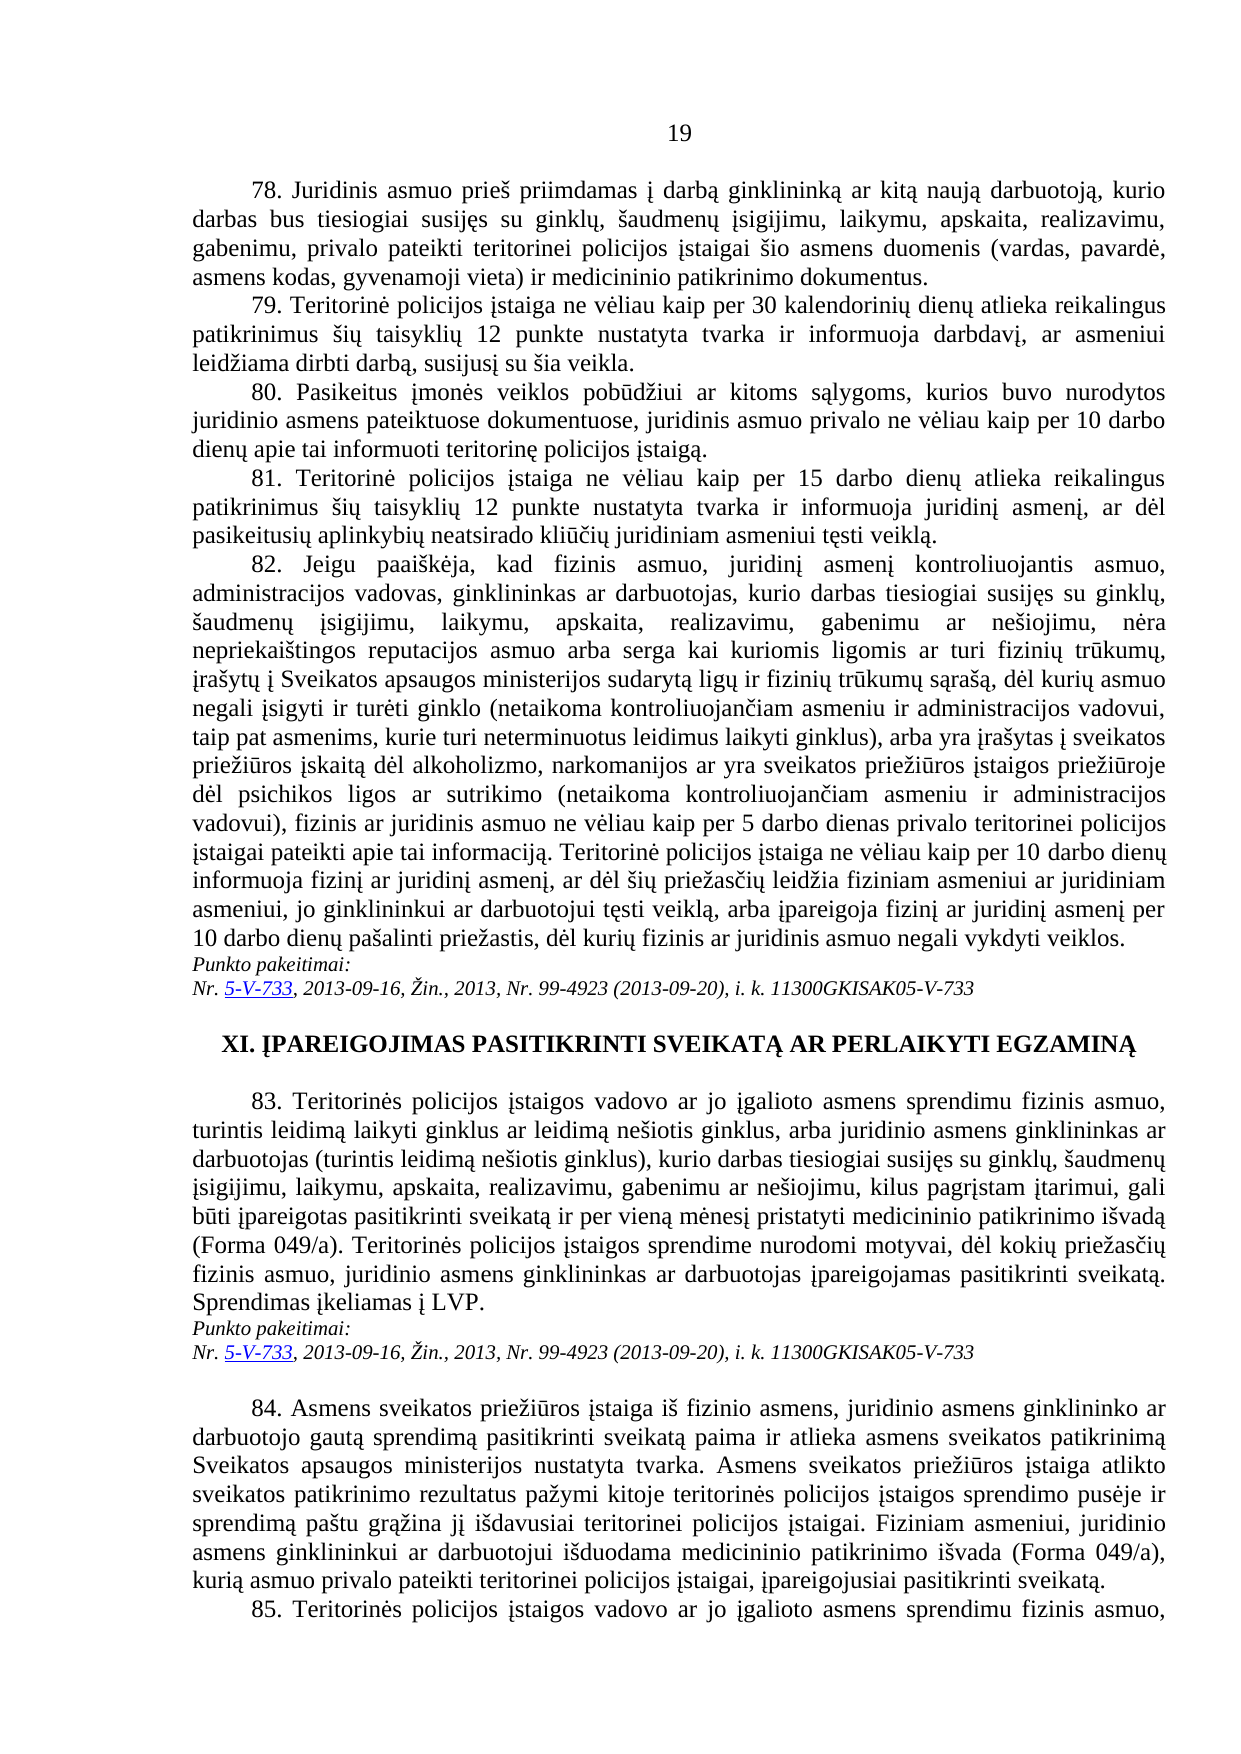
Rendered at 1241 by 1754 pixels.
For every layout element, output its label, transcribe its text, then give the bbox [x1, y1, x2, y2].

text 84. Asmens sveikatos priežiūros įstaiga iš fizinio asmens, juridinio asmens ginklininko ar darbuotojo gautą sprendimą pasitikrinti sveikatą paima ir atlieka asmens sveikatos patikrinimą Sveikatos apsaugos ministerijos nustatyta tvarka. Asmens sveikatos priežiūros įstaiga atlikto sveikatos patikrinimo rezultatus pažymi kitoje teritorinės policijos įstaigos sprendimo pusėje ir sprendimą paštu grąžina jį išdavusiai teritorinei policijos įstaigai. Fiziniam asmeniui, juridinio asmens ginklininkui ar darbuotojui išduodama medicininio patikrinimo išvada (Forma 049/a), kurią asmuo privalo pateikti teritorinei policijos įstaigai, įpareigojusiai pasitikrinti sveikatą. [192, 1393, 1167, 1594]
text XI. ĮPAREIGOJIMAS PASITIKRINTI SVEIKATĄ AR PERLAIKYTI EGZAMINĄ [192, 1029, 1167, 1057]
text Nr. 5-V-733, 2013-09-16, Žin., 2013, Nr. 99-4923 (2013-09-20), i. k. 11300GKISAK05-V-733 [192, 1340, 1167, 1364]
text 79. Teritorinė policijos įstaiga ne vėliau kaip per 30 kalendorinių dienų atlieka reikalingus patikrinimus šių taisyklių 12 punkte nustatyta tvarka ir informuoja darbdavį, ar asmeniui leidžiama dirbti darbą, susijusį su šia veikla. [192, 291, 1167, 377]
text 85. Teritorinės policijos įstaigos vadovo ar jo įgalioto asmens sprendimu fizinis asmuo, [192, 1594, 1167, 1623]
text Punkto pakeitimai: [192, 1316, 1167, 1340]
text 78. Juridinis asmuo prieš priimdamas į darbą ginklininką ar kitą naują darbuotoją, kurio darbas bus tiesiogiai susijęs su ginklų, šaudmenų įsigijimu, laikymu, apskaita, realizavimu, gabenimu, privalo pateikti teritorinei policijos įstaigai šio asmens duomenis (vardas, pavardė, asmens kodas, gyvenamoji vieta) ir medicininio patikrinimo dokumentus. [192, 176, 1167, 291]
text Nr. 5-V-733, 2013-09-16, Žin., 2013, Nr. 99-4923 (2013-09-20), i. k. 11300GKISAK05-V-733 [192, 976, 1167, 1000]
text 83. Teritorinės policijos įstaigos vadovo ar jo įgalioto asmens sprendimu fizinis asmuo, turintis leidimą laikyti ginklus ar leidimą nešiotis ginklus, arba juridinio asmens ginklininkas ar darbuotojas (turintis leidimą nešiotis ginklus), kurio darbas tiesiogiai susijęs su ginklų, šaudmenų įsigijimu, laikymu, apskaita, realizavimu, gabenimu ar nešiojimu, kilus pagrįstam įtarimui, gali būti įpareigotas pasitikrinti sveikatą ir per vieną mėnesį pristatyti medicininio patikrinimo išvadą (Forma 049/a). Teritorinės policijos įstaigos sprendime nurodomi motyvai, dėl kokių priežasčių fizinis asmuo, juridinio asmens ginklininkas ar darbuotojas įpareigojamas pasitikrinti sveikatą. Sprendimas įkeliamas į LVP. [192, 1086, 1167, 1316]
text 81. Teritorinė policijos įstaiga ne vėliau kaip per 15 darbo dienų atlieka reikalingus patikrinimus šių taisyklių 12 punkte nustatyta tvarka ir informuoja juridinį asmenį, ar dėl pasikeitusių aplinkybių neatsirado kliūčių juridiniam asmeniui tęsti veiklą. [192, 463, 1167, 549]
text 80. Pasikeitus įmonės veiklos pobūdžiui ar kitoms sąlygoms, kurios buvo nurodytos juridinio asmens pateiktuose dokumentuose, juridinis asmuo privalo ne vėliau kaip per 10 darbo dienų apie tai informuoti teritorinę policijos įstaigą. [192, 377, 1167, 463]
text Punkto pakeitimai: [192, 952, 1167, 976]
text 82. Jeigu paaiškėja, kad fizinis asmuo, juridinį asmenį kontroliuojantis asmuo, administracijos vadovas, ginklininkas ar darbuotojas, kurio darbas tiesiogiai susijęs su ginklų, šaudmenų įsigijimu, laikymu, apskaita, realizavimu, gabenimu ar nešiojimu, nėra nepriekaištingos reputacijos asmuo arba serga kai kuriomis ligomis ar turi fizinių trūkumų, įrašytų į Sveikatos apsaugos ministerijos sudarytą ligų ir fizinių trūkumų sąrašą, dėl kurių asmuo negali įsigyti ir turėti ginklo (netaikoma kontroliuojančiam asmeniu ir administracijos vadovui, taip pat asmenims, kurie turi neterminuotus leidimus laikyti ginklus), arba yra įrašytas į sveikatos priežiūros įskaitą dėl alkoholizmo, narkomanijos ar yra sveikatos priežiūros įstaigos priežiūroje dėl psichikos ligos ar sutrikimo (netaikoma kontroliuojančiam asmeniu ir administracijos vadovui), fizinis ar juridinis asmuo ne vėliau kaip per 5 darbo dienas privalo teritorinei policijos įstaigai pateikti apie tai informaciją. Teritorinė policijos įstaiga ne vėliau kaip per 10 darbo dienų informuoja fizinį ar juridinį asmenį, ar dėl šių priežasčių leidžia fiziniam asmeniui ar juridiniam asmeniui, jo ginklininkui ar darbuotojui tęsti veiklą, arba įpareigoja fizinį ar juridinį asmenį per 10 darbo dienų pašalinti priežastis, dėl kurių fizinis ar juridinis asmuo negali vykdyti veiklos. [192, 549, 1167, 952]
